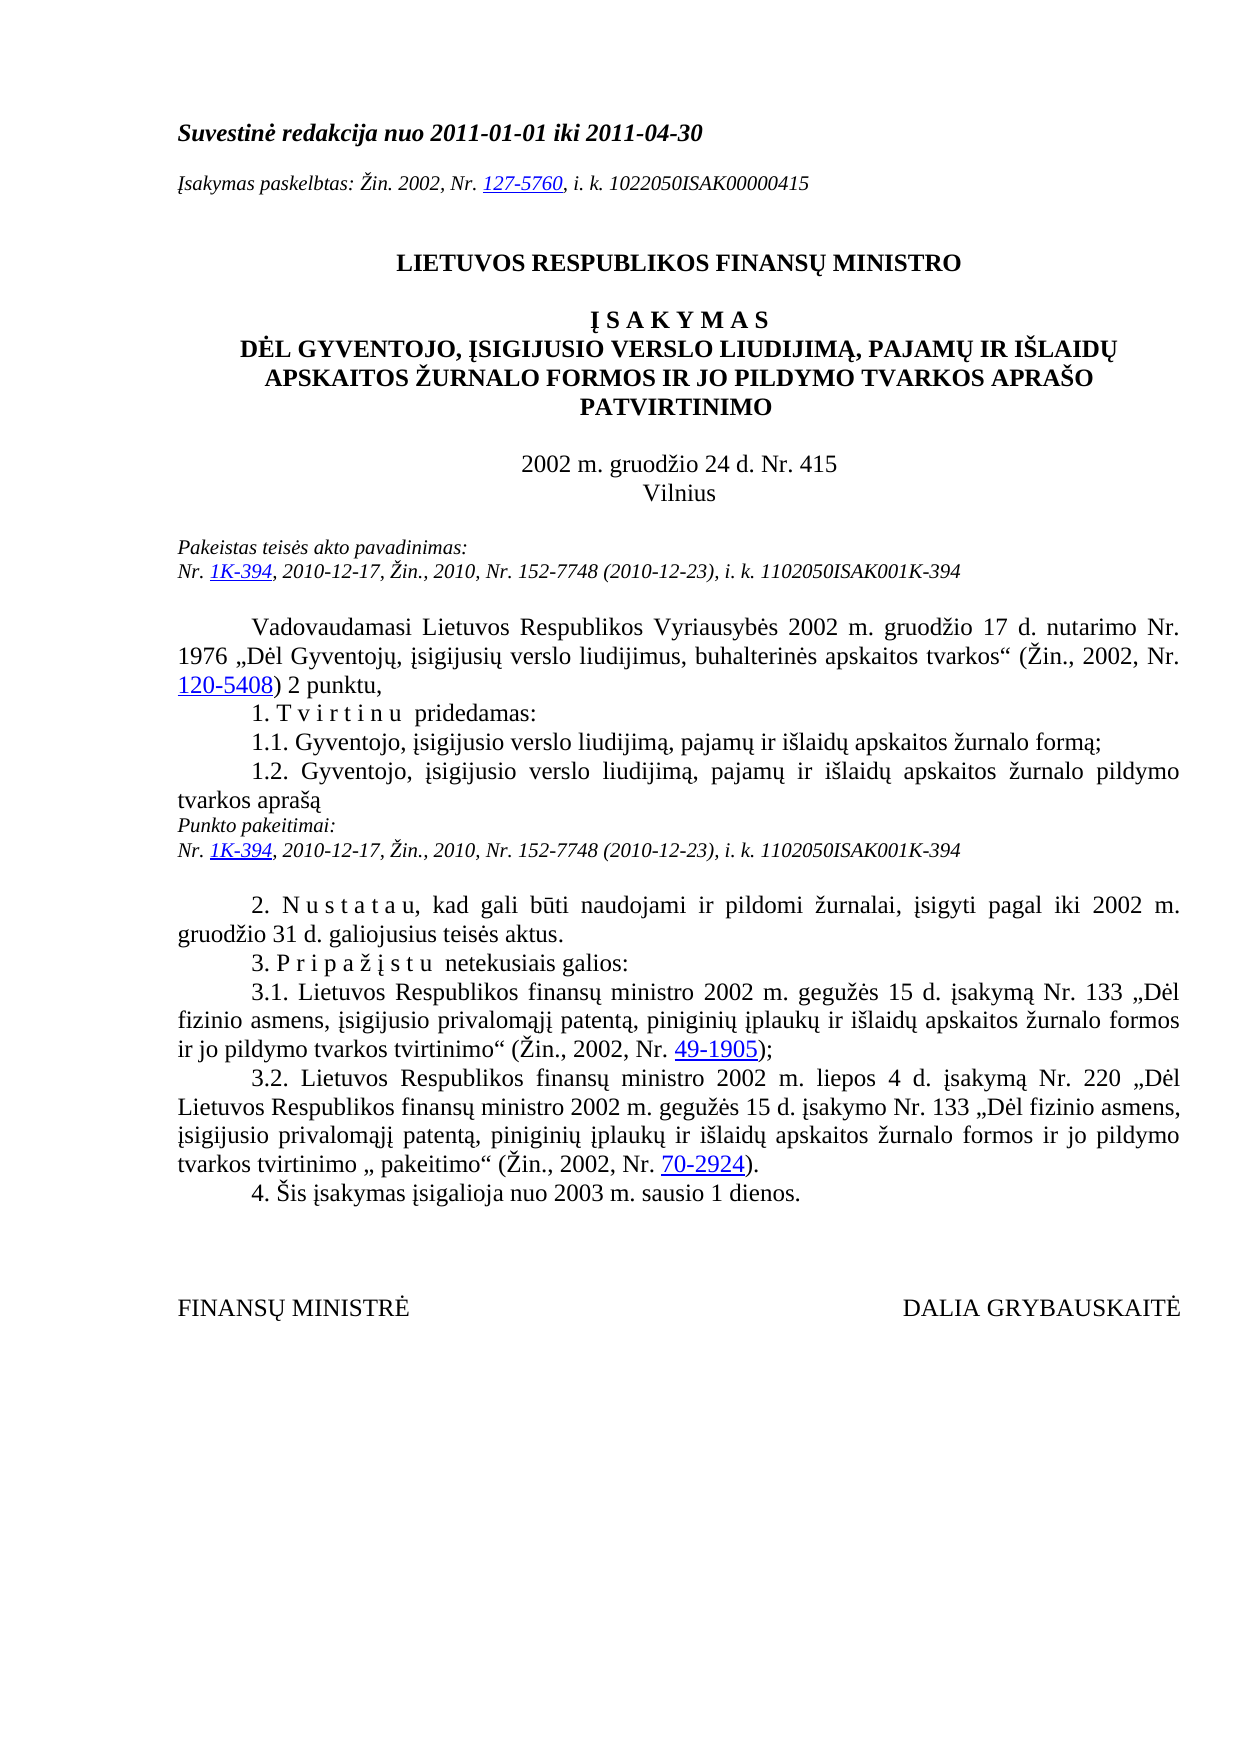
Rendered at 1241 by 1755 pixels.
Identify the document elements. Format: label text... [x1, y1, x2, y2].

text Vilnius [177, 478, 1181, 507]
text Įsakymas paskelbtas: Žin. 2002, Nr. 127-5760, i. k. 1022050ISAK00000415 [177, 171, 1181, 195]
text 4. Šis įsakymas įsigalioja nuo 2003 m. sausio 1 dienos. [177, 1178, 1181, 1207]
text Suvestinė redakcija nuo 2011-01-01 iki 2011-04-30 [177, 118, 1181, 147]
text 1. Tvirtinu pridedamas: [177, 698, 1181, 727]
text Nr. 1K-394, 2010-12-17, Žin., 2010, Nr. 152-7748 (2010-12-23), i. k. 1102050ISAK001K-394 [177, 559, 1181, 583]
text Nr. 1K-394, 2010-12-17, Žin., 2010, Nr. 152-7748 (2010-12-23), i. k. 1102050ISAK001K-394 [177, 837, 1181, 862]
text 1.2. Gyventojo, įsigijusio verslo liudijimą, pajamų ir išlaidų apskaitos žurnalo pildymo tvarkos aprašą [177, 756, 1181, 813]
text 2002 m. gruodžio 24 d. Nr. 415 [177, 449, 1181, 478]
text FINANSŲ MINISTRĖ DALIA GRYBAUSKAITĖ [177, 1293, 1181, 1322]
text Punkto pakeitimai: [177, 813, 1181, 837]
text LIETUVOS RESPUBLIKOS FINANSŲ MINISTRO [177, 248, 1181, 277]
text DĖL GYVENTOJO, ĮSIGIJUSIO VERSLO LIUDIJIMĄ, PAJAMŲ IR IŠLAIDŲ APSKAITOS ŽURNALO FORMOS IR JO PILDYMO TVARKOS APRAŠO PATVIRTINIMO [177, 334, 1181, 420]
text Vadovaudamasi Lietuvos Respublikos Vyriausybės 2002 m. gruodžio 17 d. nutarimo Nr. 1976 „Dėl Gyventojų, įsigijusių verslo liudijimus, buhalterinės apskaitos tvarkos“ (Žin., 2002, Nr. 120-5408) 2 punktu, [177, 612, 1181, 698]
text Į S A K Y M A S [177, 305, 1181, 334]
text 3.2. Lietuvos Respublikos finansų ministro 2002 m. liepos 4 d. įsakymą Nr. 220 „Dėl Lietuvos Respublikos finansų ministro 2002 m. gegužės 15 d. įsakymo Nr. 133 „Dėl fizinio asmens, įsigijusio privalomąjį patentą, piniginių įplaukų ir išlaidų apskaitos žurnalo formos ir jo pildymo tvarkos tvirtinimo „ pakeitimo“ (Žin., 2002, Nr. 70-2924). [177, 1063, 1181, 1178]
text 3.1. Lietuvos Respublikos finansų ministro 2002 m. gegužės 15 d. įsakymą Nr. 133 „Dėl fizinio asmens, įsigijusio privalomąjį patentą, piniginių įplaukų ir išlaidų apskaitos žurnalo formos ir jo pildymo tvarkos tvirtinimo“ (Žin., 2002, Nr. 49-1905); [177, 977, 1181, 1063]
text Pakeistas teisės akto pavadinimas: [177, 535, 1181, 559]
text 2. Nustatau, kad gali būti naudojami ir pildomi žurnalai, įsigyti pagal iki 2002 m. gruodžio 31 d. galiojusius teisės aktus. [177, 890, 1181, 948]
text 1.1. Gyventojo, įsigijusio verslo liudijimą, pajamų ir išlaidų apskaitos žurnalo formą; [177, 727, 1181, 756]
text 3. Pripažįstu netekusiais galios: [177, 948, 1181, 977]
